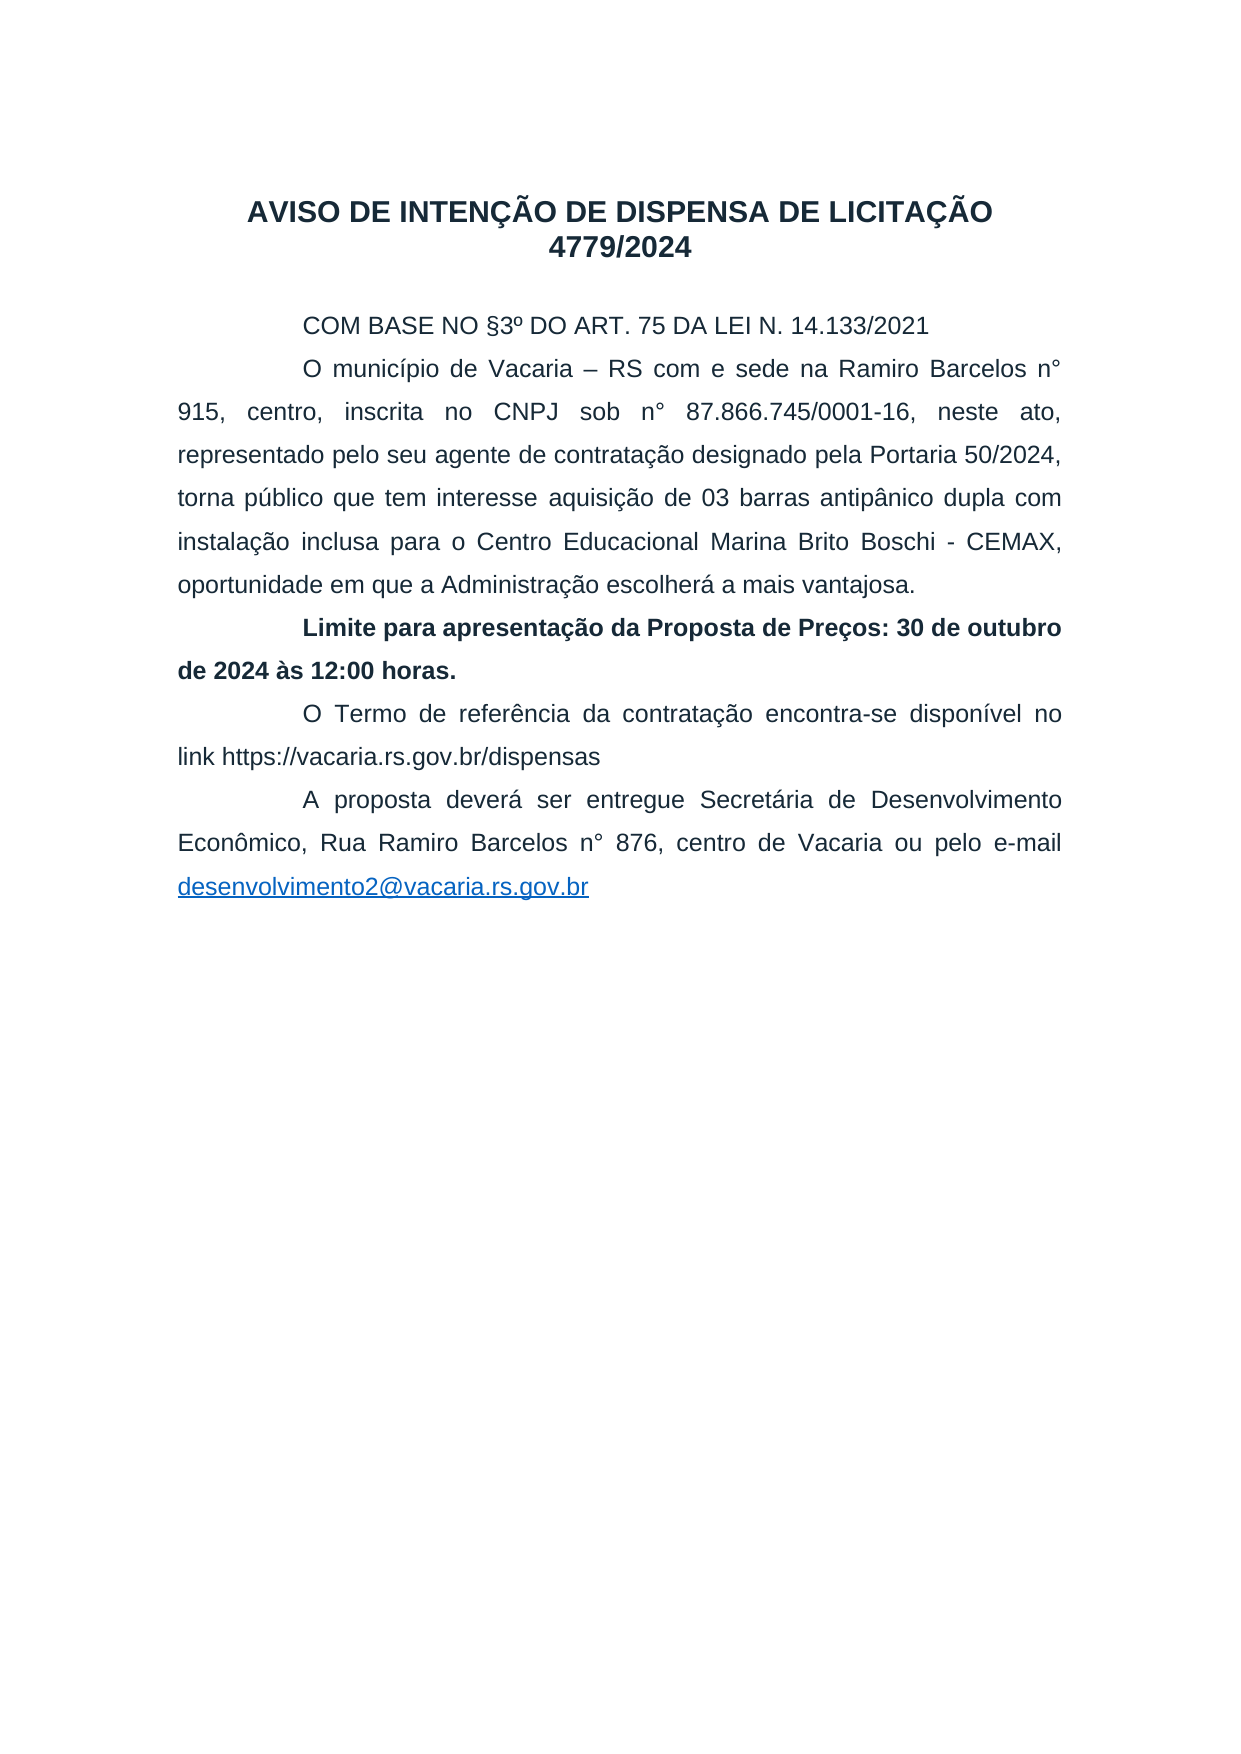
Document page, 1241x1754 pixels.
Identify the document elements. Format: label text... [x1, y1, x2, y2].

text A proposta deverá ser entregue Secretária de Desenvolvimento Econômico, Rua Ramiro Barcelos n° 876, centro de Vacaria ou pelo e-mail desenvolvimento2@vacaria.rs.gov.br [177, 785, 1063, 900]
text Limite para apresentação da Proposta de Preços: 30 de outubro de 2024 às 12:00 horas. [177, 613, 1063, 685]
text O Termo de referência da contratação encontra-se disponível no link https://vacaria.rs.gov.br/dispensas [177, 699, 1063, 771]
text AVISO DE INTENÇÃO DE DISPENSA DE LICITAÇÃO 4779/2024 [177, 194, 1063, 264]
text COM BASE NO §3º DO ART. 75 DA LEI N. 14.133/2021 [177, 311, 1063, 340]
text O município de Vacaria – RS com e sede na Ramiro Barcelos n° 915, centro, inscrita no CNPJ sob n° 87.866.745/0001-16, neste ato, representado pelo seu agente de contratação designado pela Portaria 50/2024, torna público que tem interesse aquisição de 03 barras antipânico dupla com instalação inclusa para o Centro Educacional Marina Brito Boschi - CEMAX, oportunidade em que a Administração escolherá a mais vantajosa. [177, 354, 1063, 598]
